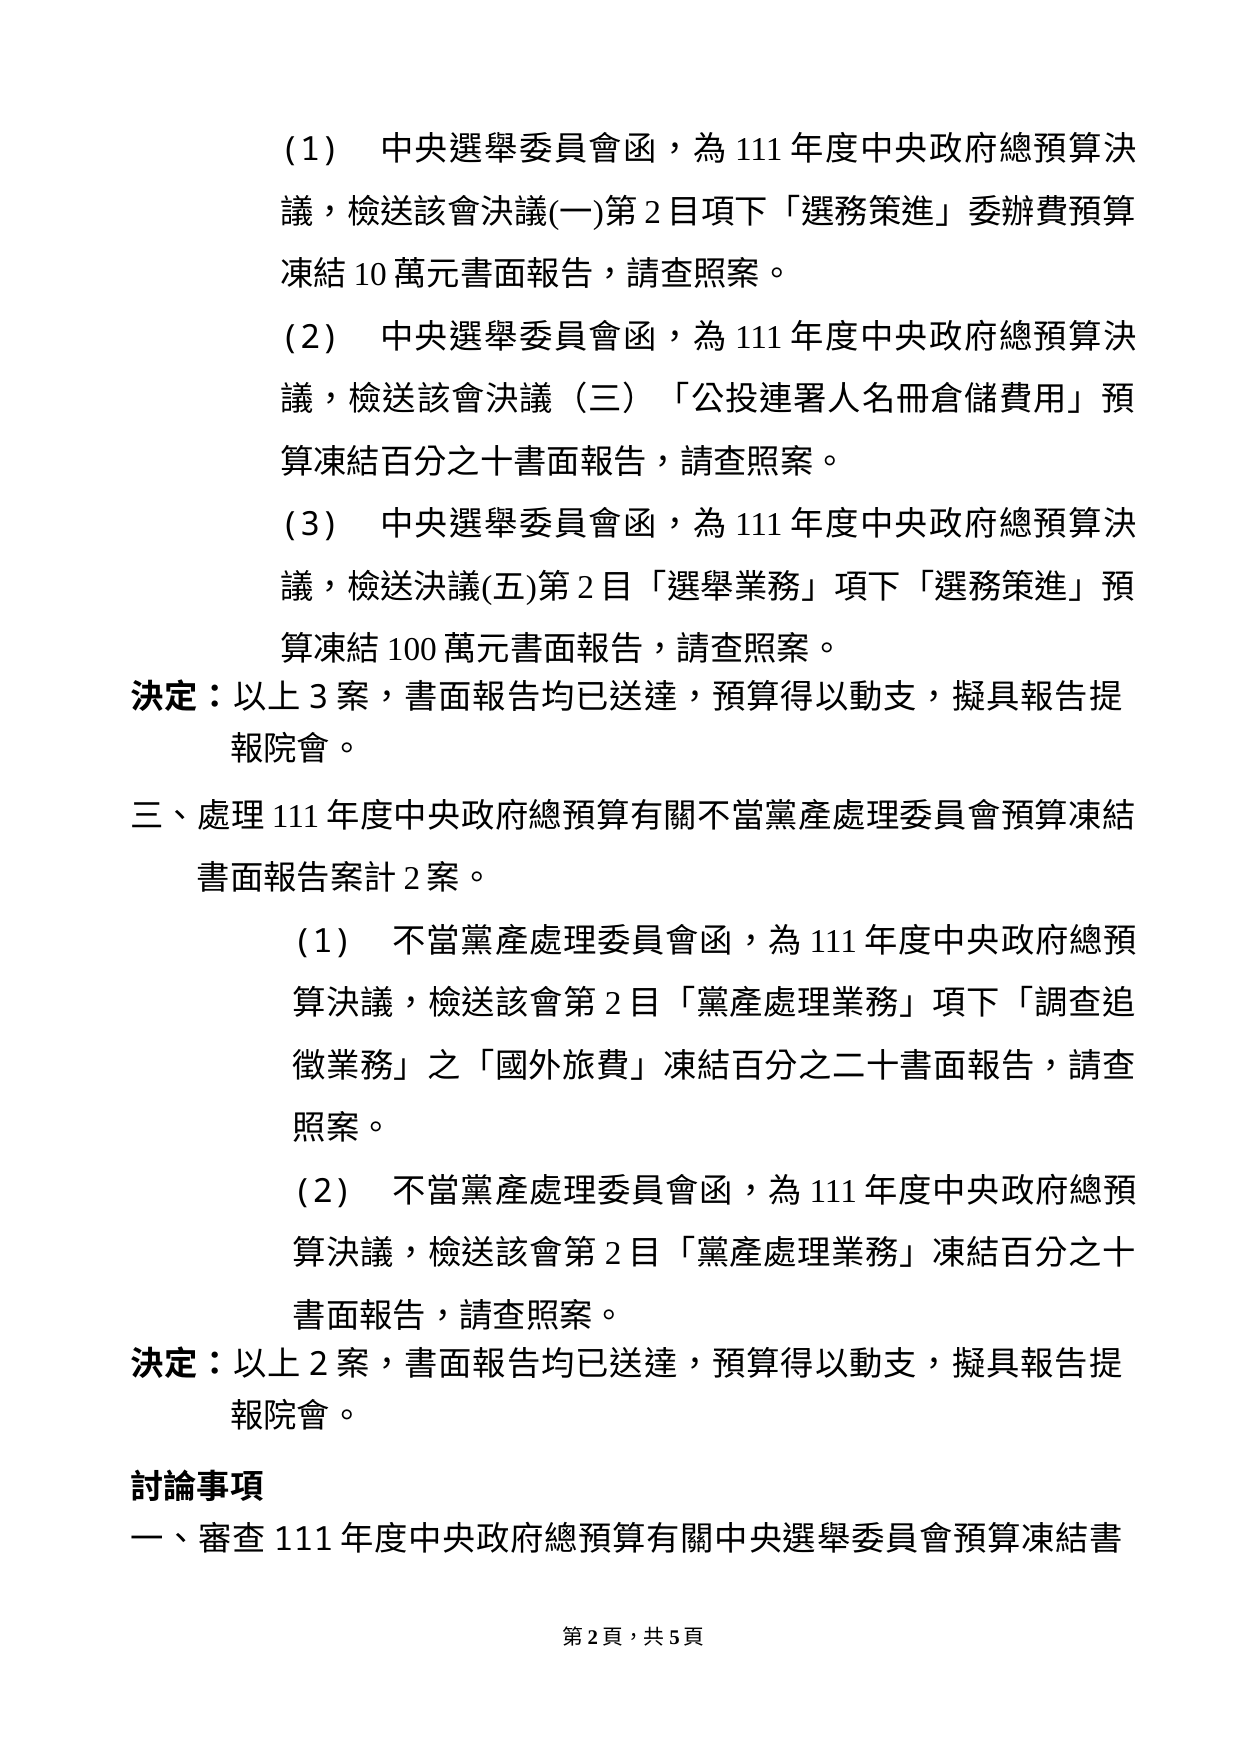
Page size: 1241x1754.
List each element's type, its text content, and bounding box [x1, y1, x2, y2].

list 中央選舉委員會函，為111年度中央政府總預算決議，檢送該會決議(一)第2目項下「選務策進」委辦費預算凍結10萬元書面報告，請查照案。 [280, 104, 1137, 292]
list 不當黨產處理委員會函，為111年度中央政府總預算決議，檢送該會第2目「黨產處理業務」凍結百分之十書面報告，請查照案。 [292, 1146, 1137, 1334]
text 三、處理111年度中央政府總預算有關不當黨產處理委員會預算凍結書面報告案計2案。 [130, 771, 1137, 896]
text 一、審查111年度中央政府總預算有關中央選舉委員會預算凍結書 [130, 1509, 1124, 1561]
list 不當黨產處理委員會函，為111年度中央政府總預算決議，檢送該會第2目「黨產處理業務」項下「調查追徵業務」之「國外旅費」凍結百分之二十書面報告，請查照案。 [292, 896, 1137, 1146]
text 決定：以上2案，書面報告均已送達，預算得以動支，擬具報告提報院會。 [130, 1334, 1124, 1438]
list 中央選舉委員會函，為111年度中央政府總預算決議，檢送決議(五)第2目「選舉業務」項下「選務策進」預算凍結100萬元書面報告，請查照案。 [280, 479, 1137, 667]
text 決定：以上3案，書面報告均已送達，預算得以動支，擬具報告提報院會。 [130, 667, 1124, 771]
text 討論事項 [130, 1457, 1124, 1509]
list 中央選舉委員會函，為111年度中央政府總預算決議，檢送該會決議（三）「公投連署人名冊倉儲費用」預算凍結百分之十書面報告，請查照案。 [280, 292, 1137, 479]
